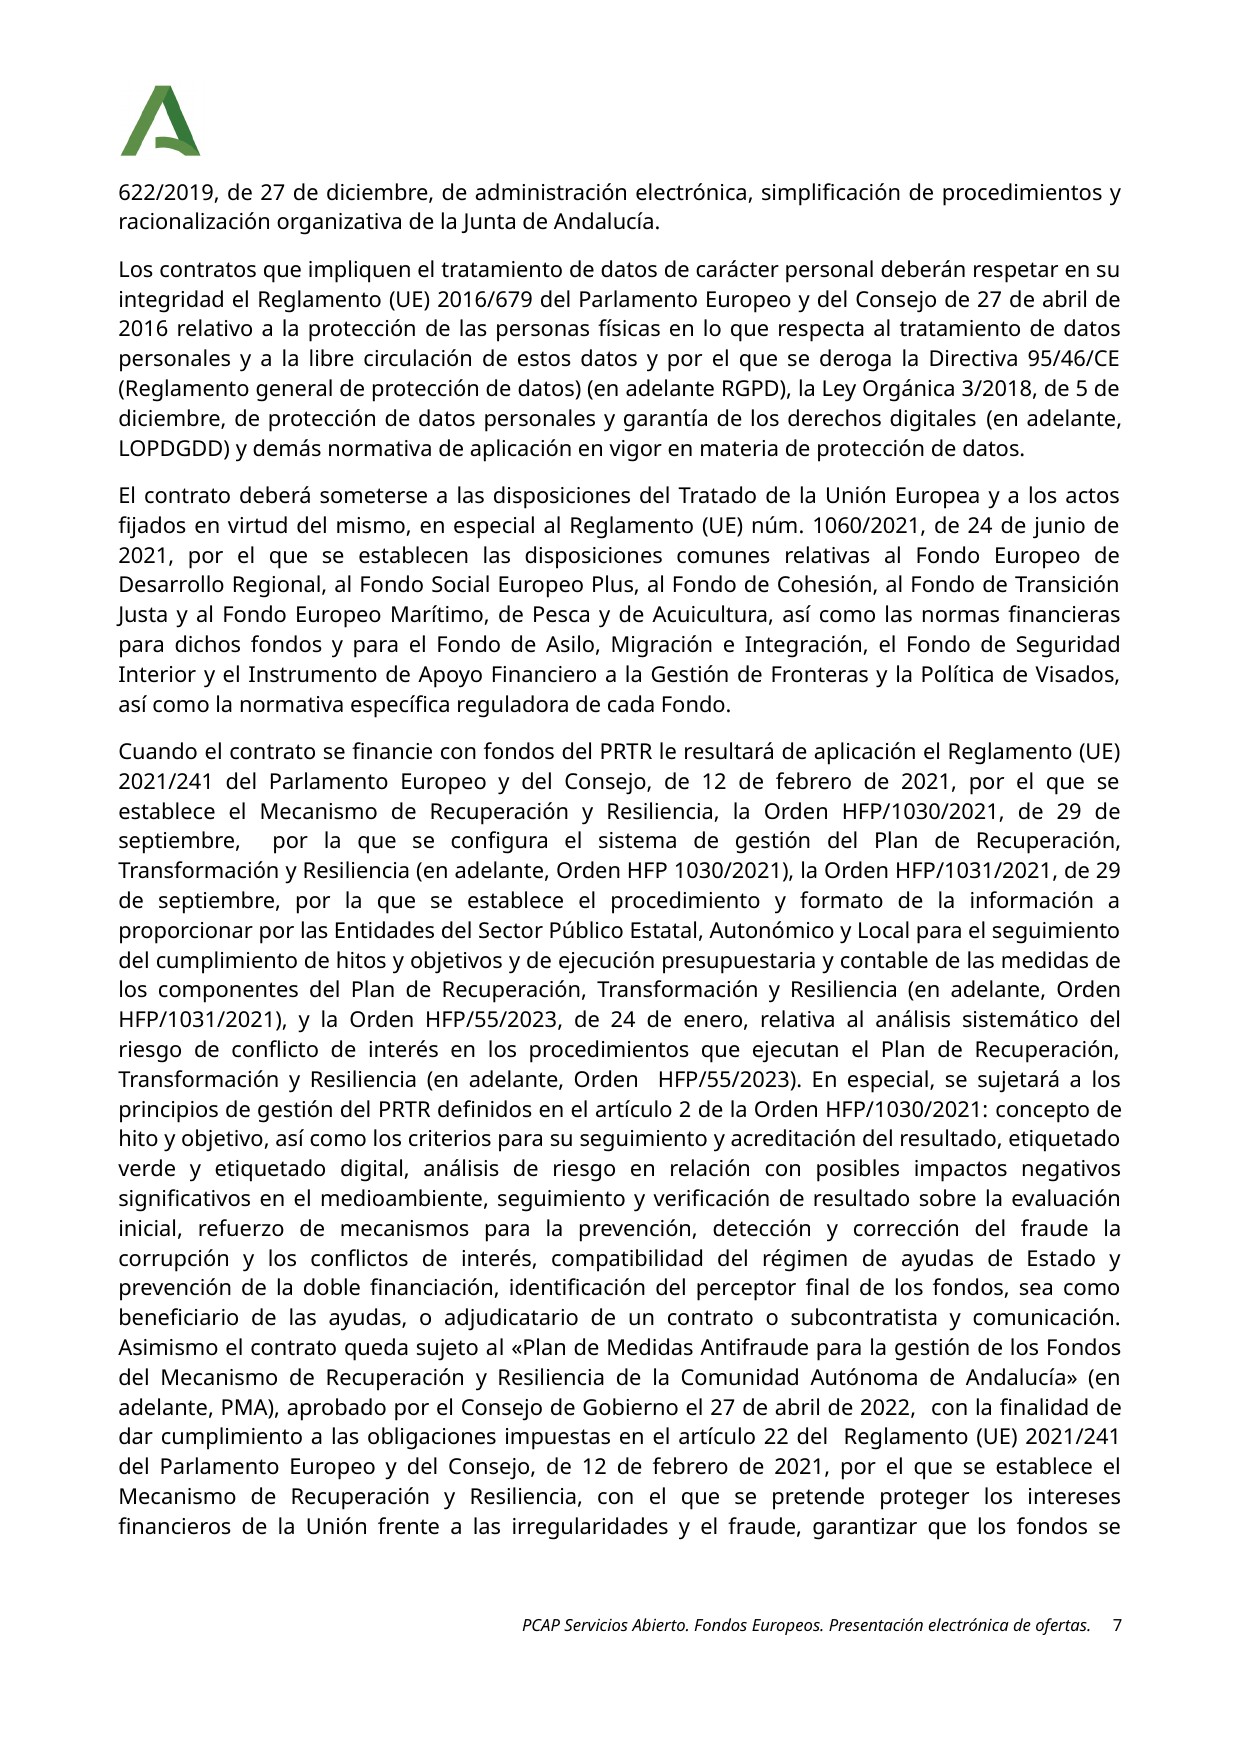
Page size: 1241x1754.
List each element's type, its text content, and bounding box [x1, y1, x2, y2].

text Cuando el contrato se financie con fondos del PRTR le resultará de aplicación el Reglamento (UE) 2021/241 del Parlamento Europeo y del Consejo, de 12 de febrero de 2021, por el que se establece el Mecanismo de Recuperación y Resiliencia, la Orden HFP/1030/2021, de 29 de septiembre, por la que se configura el sistema de gestión del Plan de Recuperación, Transformación y Resiliencia (en adelante, Orden HFP 1030/2021), la Orden HFP/1031/2021, de 29 de septiembre, por la que se establece el procedimiento y formato de la información a proporcionar por las Entidades del Sector Público Estatal, Autonómico y Local para el seguimiento del cumplimiento de hitos y objetivos y de ejecución presupuestaria y contable de las medidas de los componentes del Plan de Recuperación, Transformación y Resiliencia (en adelante, Orden HFP/1031/2021), y la Orden HFP/55/2023, de 24 de enero, relativa al análisis sistemático del riesgo de conflicto de interés en los procedimientos que ejecutan el Plan de Recuperación, Transformación y Resiliencia (en adelante, Orden HFP/55/2023). En especial, se sujetará a los principios de gestión del PRTR definidos en el artículo 2 de la Orden HFP/1030/2021: concepto de hito y objetivo, así como los criterios para su seguimiento y acreditación del resultado, etiquetado verde y etiquetado digital, análisis de riesgo en relación con posibles impactos negativos significativos en el medioambiente, seguimiento y verificación de resultado sobre la evaluación inicial, refuerzo de mecanismos para la prevención, detección y corrección del fraude la corrupción y los conflictos de interés, compatibilidad del régimen de ayudas de Estado y prevención de la doble financiación, identificación del perceptor final de los fondos, sea como beneficiario de las ayudas, o adjudicatario de un contrato o subcontratista y comunicación. Asimismo el contrato queda sujeto al «Plan de Medidas Antifraude para la gestión de los Fondos del Mecanismo de Recuperación y Resiliencia de la Comunidad Autónoma de Andalucía» (en adelante, PMA), aprobado por el Consejo de Gobierno el 27 de abril de 2022, con la finalidad de dar cumplimiento a las obligaciones impuestas en el artículo 22 del Reglamento (UE) 2021/241 del Parlamento Europeo y del Consejo, de 12 de febrero de 2021, por el que se establece el Mecanismo de Recuperación y Resiliencia, con el que se pretende proteger los intereses financieros de la Unión frente a las irregularidades y el fraude, garantizar que los fondos se [118, 736, 1122, 1541]
text Los contratos que impliquen el tratamiento de datos de carácter personal deberán respetar en su integridad el Reglamento (UE) 2016/679 del Parlamento Europeo y del Consejo de 27 de abril de 2016 relativo a la protección de las personas físicas en lo que respecta al tratamiento de datos personales y a la libre circulación de estos datos y por el que se deroga la Directiva 95/46/CE (Reglamento general de protección de datos) (en adelante RGPD), la Ley Orgánica 3/2018, de 5 de diciembre, de protección de datos personales y garantía de los derechos digitales (en adelante, LOPDGDD) y demás normativa de aplicación en vigor en materia de protección de datos. [118, 254, 1122, 462]
text El contrato deberá someterse a las disposiciones del Tratado de la Unión Europea y a los actos fijados en virtud del mismo, en especial al Reglamento (UE) núm. 1060/2021, de 24 de junio de 2021, por el que se establecen las disposiciones comunes relativas al Fondo Europeo de Desarrollo Regional, al Fondo Social Europeo Plus, al Fondo de Cohesión, al Fondo de Transición Justa y al Fondo Europeo Marítimo, de Pesca y de Acuicultura, así como las normas financieras para dichos fondos y para el Fondo de Asilo, Migración e Integración, el Fondo de Seguridad Interior y el Instrumento de Apoyo Financiero a la Gestión de Fronteras y la Política de Visados, así como la normativa específica reguladora de cada Fondo. [118, 480, 1122, 718]
picture [116, 81, 205, 160]
text 622/2019, de 27 de diciembre, de administración electrónica, simplificación de procedimientos y racionalización organizativa de la Junta de Andalucía. [118, 177, 1122, 236]
